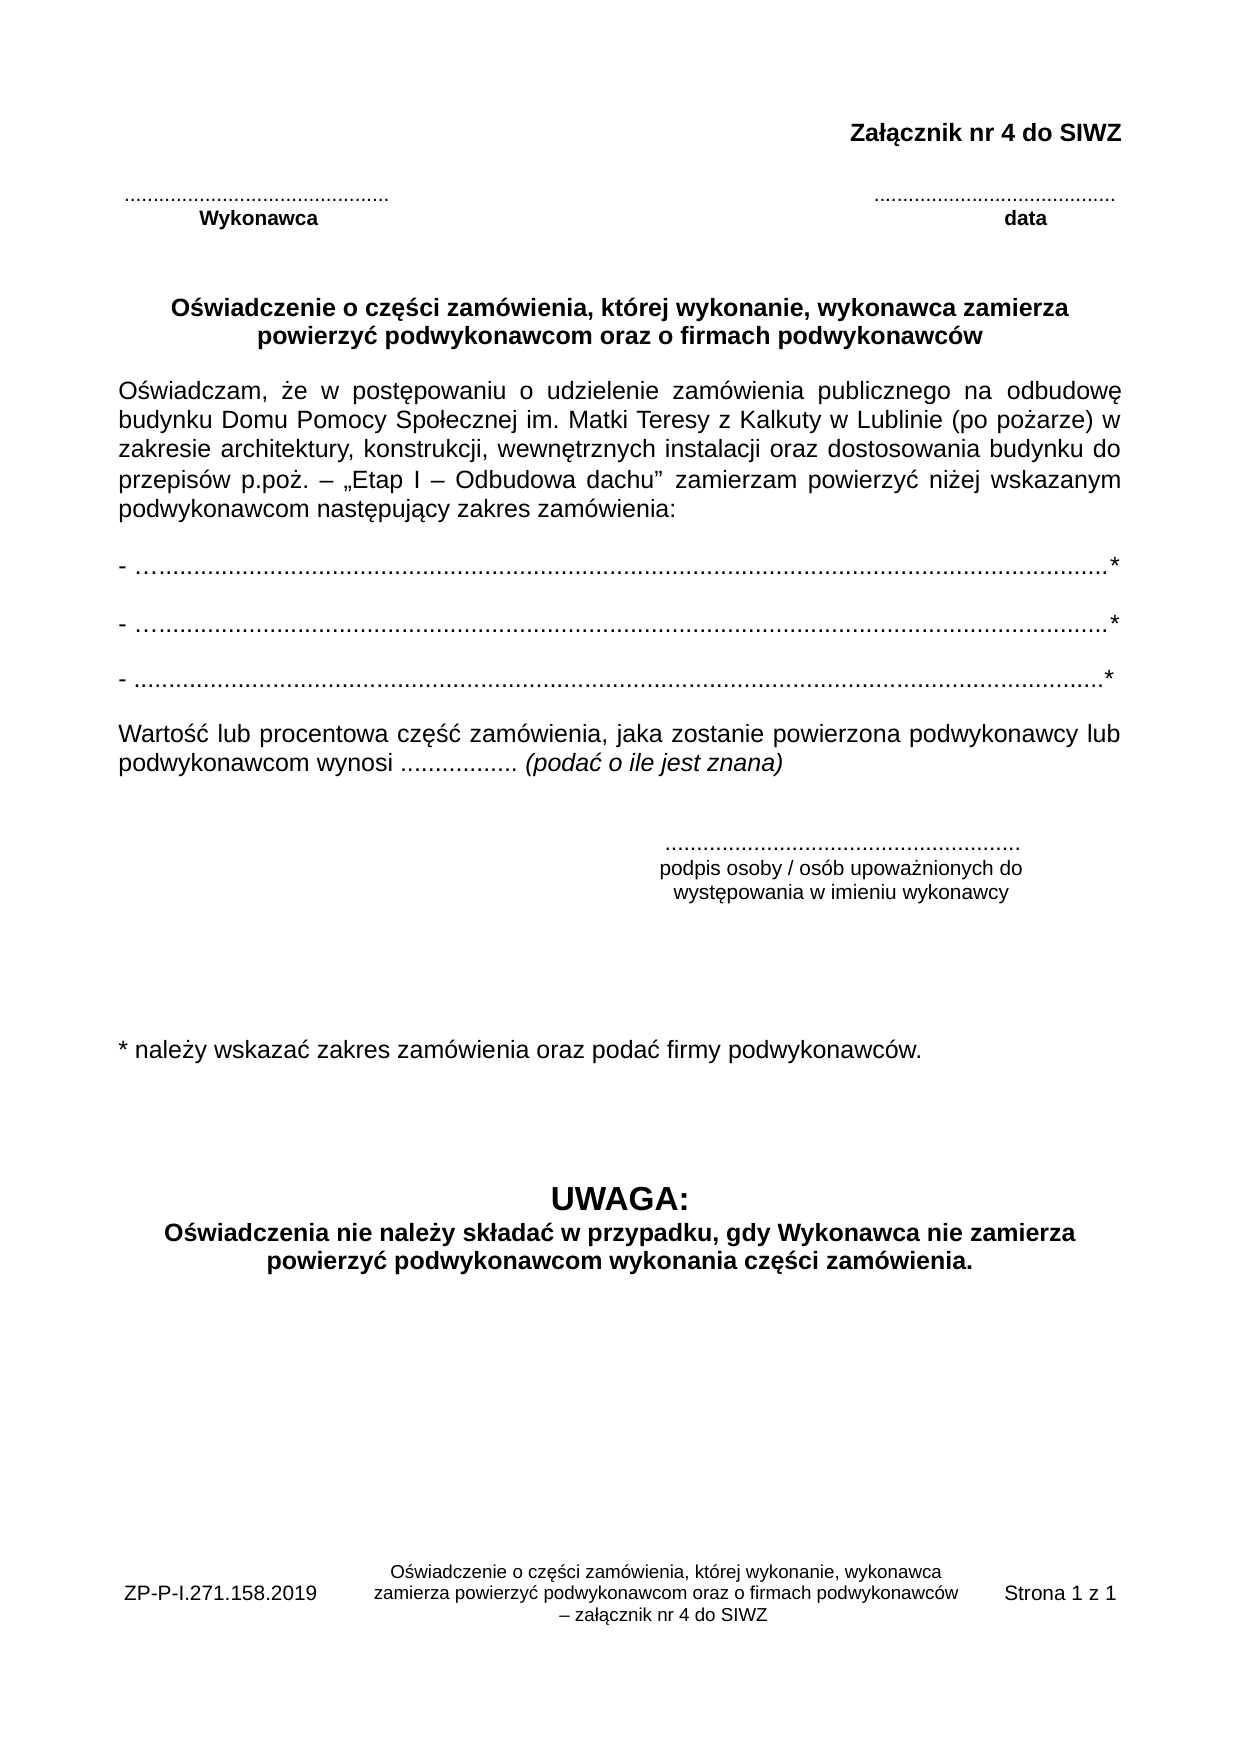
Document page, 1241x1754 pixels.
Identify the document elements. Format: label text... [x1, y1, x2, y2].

text Wartość lub procentowa część zamówienia, jaka zostanie powierzona podwykonawcy lub podwykonawcom wynosi ................. (podać o ile jest znana) [118, 719, 1122, 777]
text podpis osoby / osób upoważnionych do występowania w imieniu wykonawcy [560, 856, 1122, 903]
text Oświadczenie o części zamówienia, której wykonanie, wykonawca zamierza powierzyć podwykonawcom oraz o firmach podwykonawców [118, 292, 1122, 350]
subtitle Załącznik nr 4 do SIWZ [118, 118, 1122, 147]
text UWAGA: [118, 1179, 1122, 1217]
text - ….........................................................................................................................................* [118, 609, 1122, 638]
text - ............................................................................................................................................* [118, 664, 1122, 693]
text - ….........................................................................................................................................* [118, 551, 1122, 580]
table_header .......................................... data [620, 176, 1122, 235]
text Oświadczam, że w postępowaniu o udzielenie zamówienia publicznego na odbudowę budynku Domu Pomocy Społecznej im. Matki Teresy z Kalkuty w Lublinie (po pożarze) w zakresie architektury, konstrukcji, wewnętrznych instalacji oraz dostosowania budynku do przepisów p.poż. – „Etap I – Odbudowa dachu” zamierzam powierzyć niżej wskazanym podwykonawcom następujący zakres zamówienia: [118, 376, 1122, 523]
text ........................................................ [563, 829, 1122, 856]
text * należy wskazać zakres zamówienia oraz podać firmy podwykonawców. [118, 1035, 1122, 1064]
table_header .............................................. Wykonawca [118, 176, 620, 235]
text Oświadczenia nie należy składać w przypadku, gdy Wykonawca nie zamierza powierzyć podwykonawcom wykonania części zamówienia. [118, 1217, 1122, 1275]
